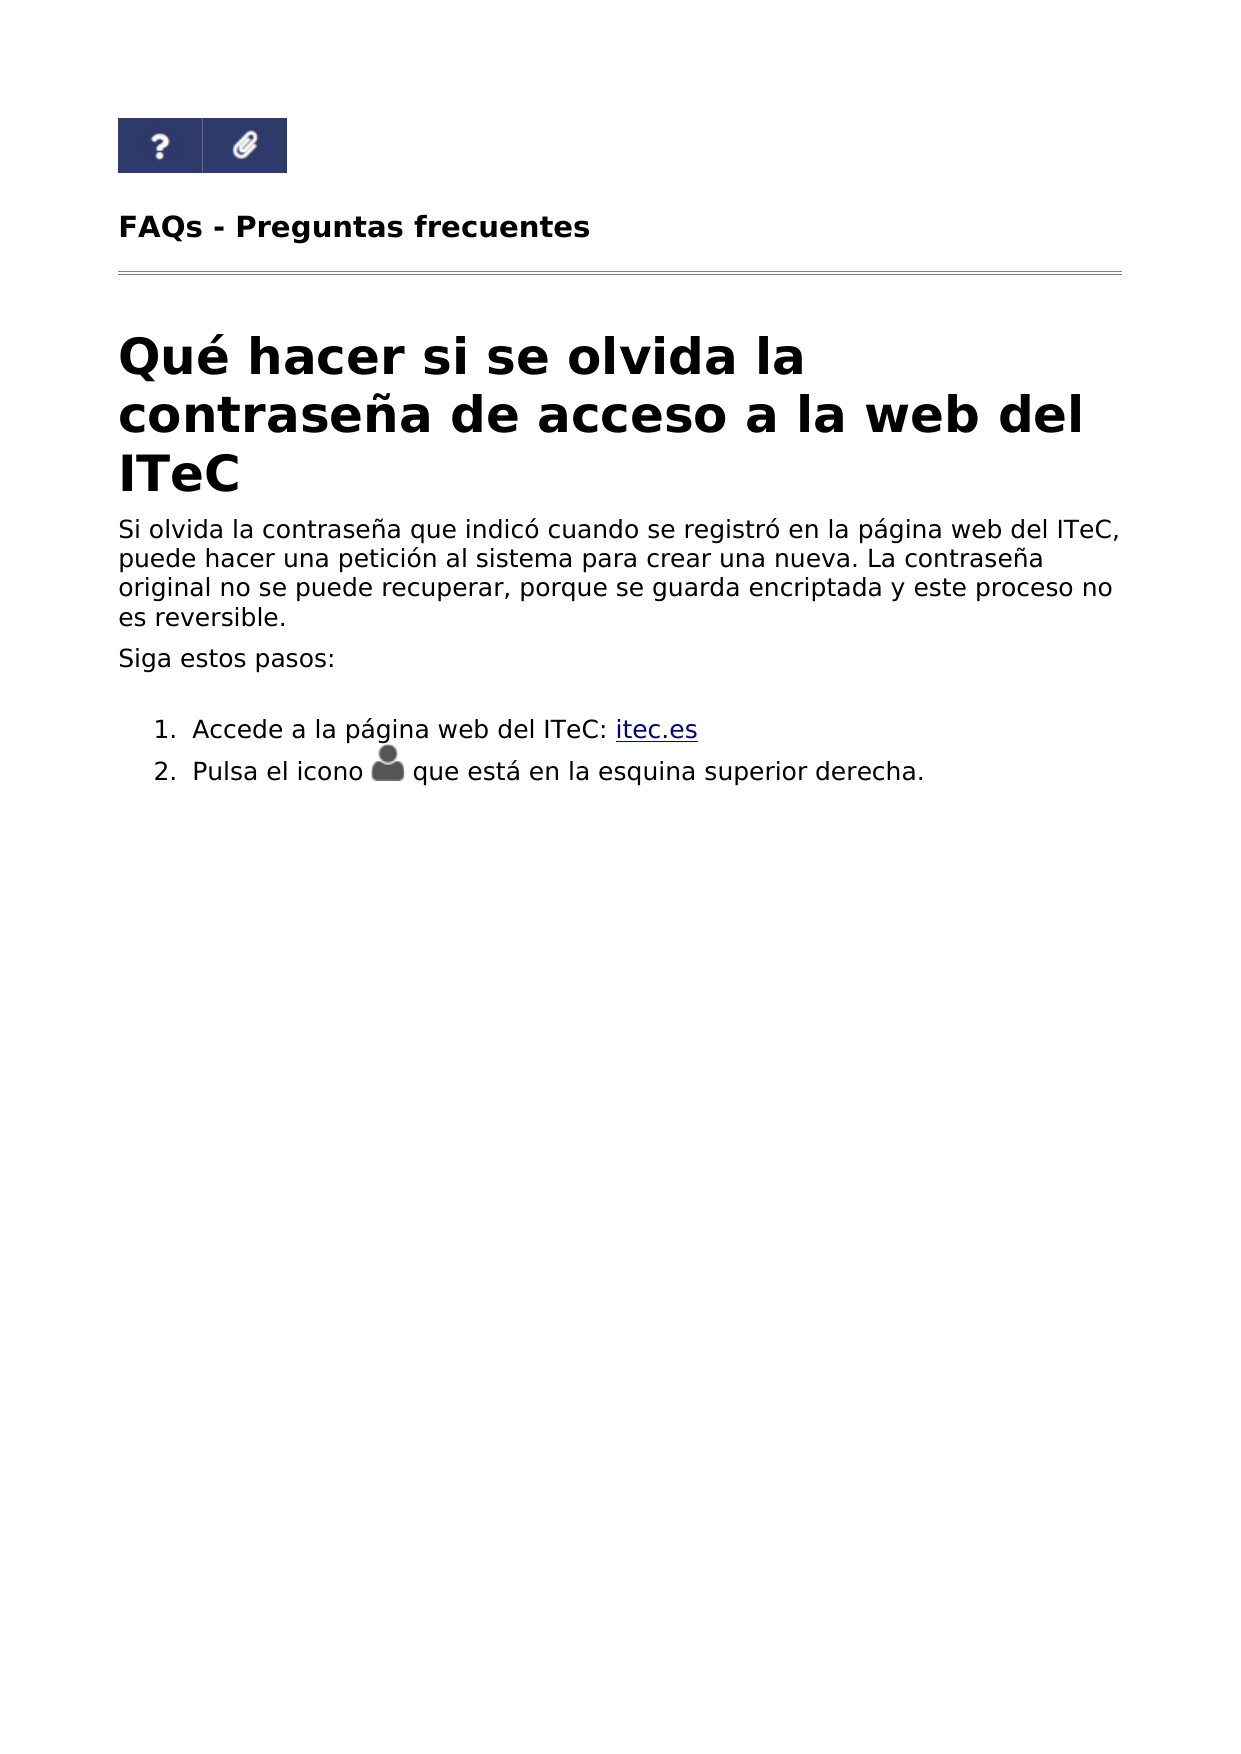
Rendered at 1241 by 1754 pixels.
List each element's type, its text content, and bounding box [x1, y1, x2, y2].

text Si olvida la contraseña que indicó cuando se registró en la página web del ITeC, puede hacer una petición al sistema para crear una nueva. La contraseña original no se puede recuperar, porque se guarda encriptada y este proceso no es reversible. [118, 515, 1122, 632]
list Pulsa el icono que está en la esquina superior derecha. [177, 745, 1122, 787]
picture [118, 118, 287, 173]
text Siga estos pasos: [118, 644, 1122, 674]
picture [371, 744, 405, 781]
list Accede a la página web del ITeC: itec.es [177, 716, 1122, 745]
subtitle FAQs - Preguntas frecuentes [118, 210, 1122, 244]
subtitle Qué hacer si se olvida la contraseña de acceso a la web del ITeC [118, 328, 1122, 503]
